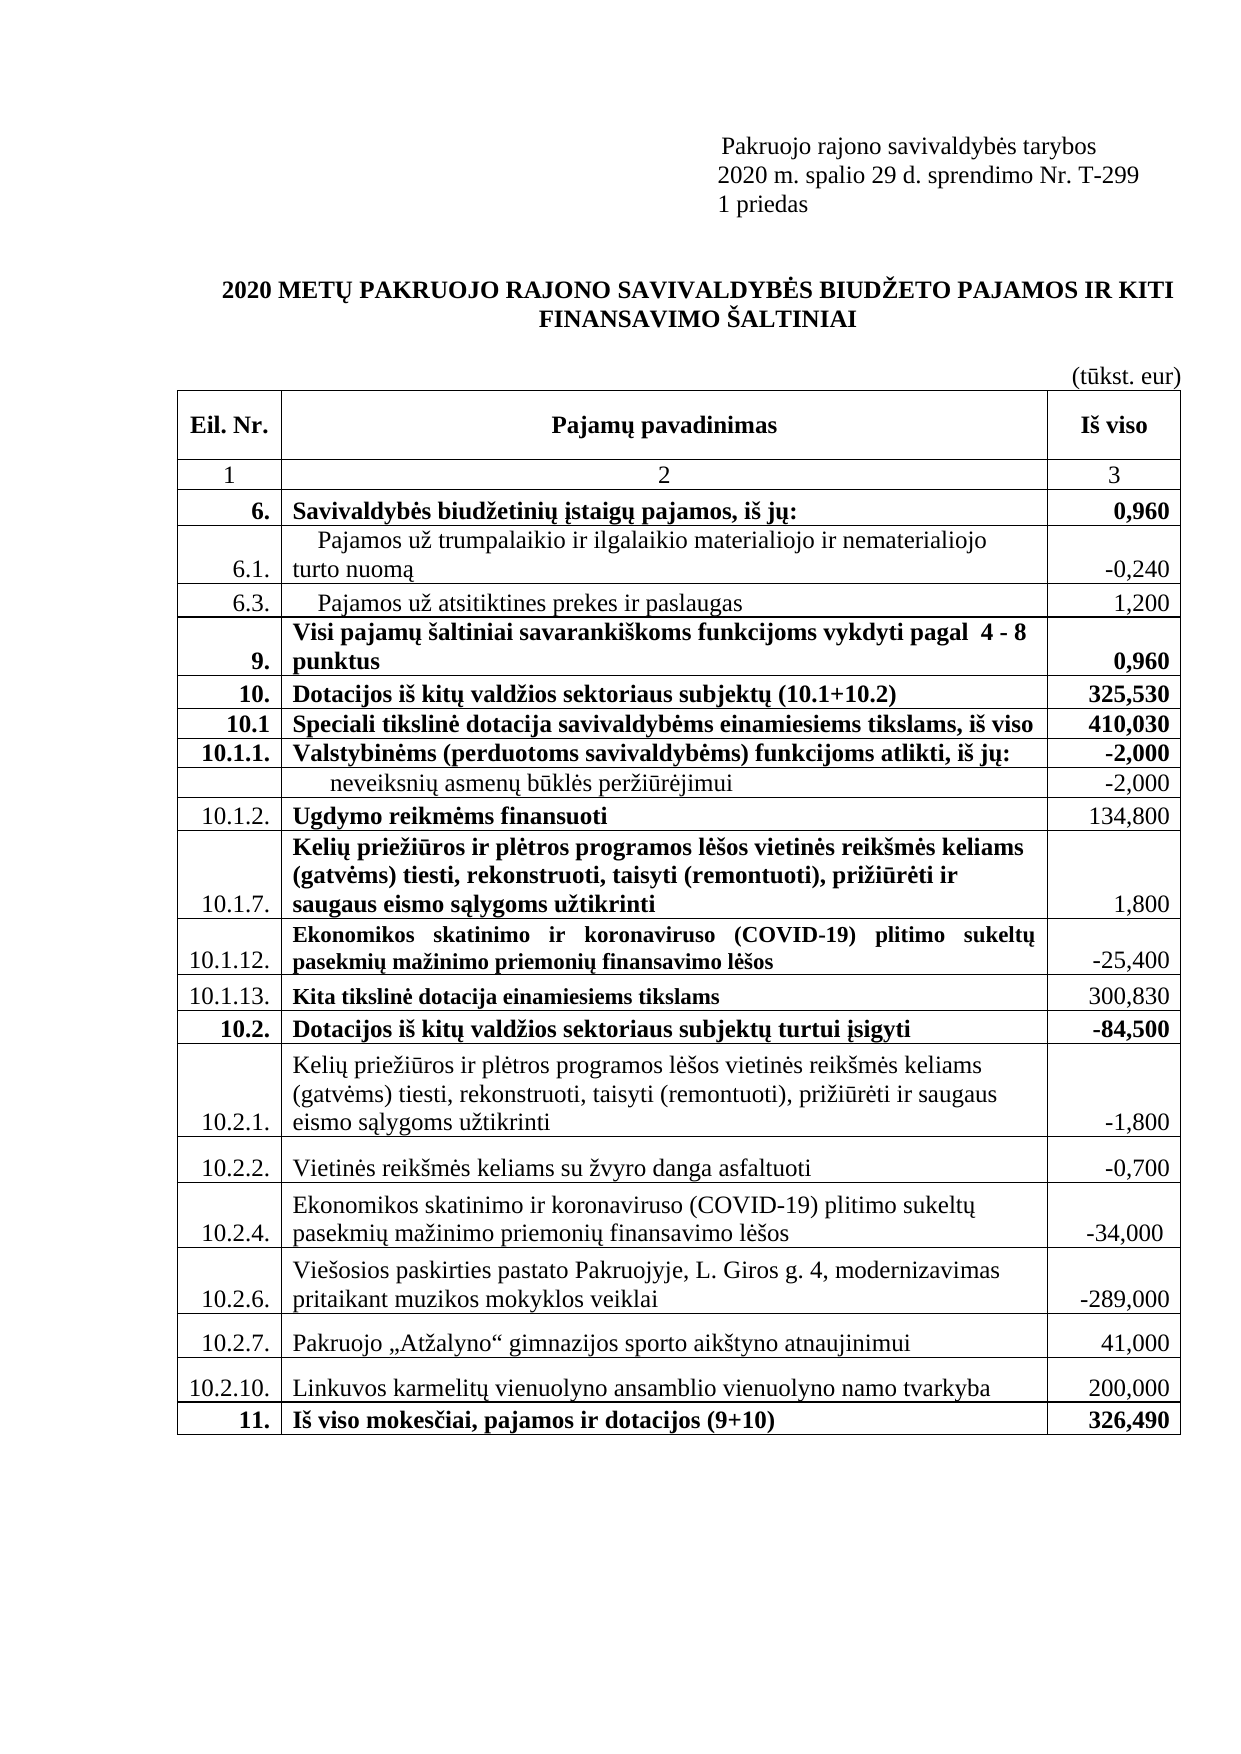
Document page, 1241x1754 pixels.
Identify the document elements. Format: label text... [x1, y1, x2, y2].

table_header Eil. Nr. [178, 391, 281, 459]
table_cell -2,000 [1048, 739, 1180, 767]
table_cell -289,000 [1048, 1248, 1180, 1313]
table_cell -25,400 [1048, 919, 1180, 974]
table_cell 41,000 [1048, 1314, 1180, 1357]
table_cell 10.2.2. [178, 1137, 281, 1182]
table_header Iš viso [1048, 391, 1180, 459]
table_cell 0,960 [1048, 618, 1180, 675]
table_cell 10. [178, 676, 281, 708]
table_cell Kelių priežiūros ir plėtros programos lėšos vietinės reikšmės keliams (gatvėms) tiesti, rekonstruoti, taisyti (remontuoti), prižiūrėti ir saugaus eismo sąlygoms užtikrinti [282, 831, 1047, 918]
table_cell Iš viso mokesčiai, pajamos ir dotacijos (9+10) [282, 1403, 1047, 1434]
table_cell 410,030 [1048, 709, 1180, 737]
table_cell Linkuvos karmelitų vienuolyno ansamblio vienuolyno namo tvarkyba [282, 1358, 1047, 1401]
table_cell Valstybinėms (perduotoms savivaldybėms) funkcijoms atlikti, iš jų: [282, 739, 1047, 767]
table_cell 2 [282, 460, 1047, 489]
table_cell -34,000 [1048, 1183, 1180, 1247]
text (tūkst. eur) [177, 361, 1181, 390]
table_cell 10.1 [178, 709, 281, 737]
table_cell Kita tikslinė dotacija einamiesiems tikslams [282, 975, 1047, 1010]
text 2020 m. spalio 29 d. sprendimo Nr. T-299 1 priedas [717, 160, 1181, 218]
table_cell 10.1.13. [178, 975, 281, 1010]
table_cell 10.1.12. [178, 919, 281, 974]
table_cell 1 [178, 460, 281, 489]
table_cell 1,800 [1048, 831, 1180, 918]
table_cell 9. [178, 618, 281, 675]
table_cell Kelių priežiūros ir plėtros programos lėšos vietinės reikšmės keliams (gatvėms) tiesti, rekonstruoti, taisyti (remontuoti), prižiūrėti ir saugaus eismo sąlygoms užtikrinti [282, 1044, 1047, 1136]
table_cell 6.1. [178, 526, 281, 583]
table_cell Savivaldybės biudžetinių įstaigų pajamos, iš jų: [282, 490, 1047, 524]
table_cell Vietinės reikšmės keliams su žvyro danga asfaltuoti [282, 1137, 1047, 1182]
table_cell 6. [178, 490, 281, 524]
table_cell 6.3. [178, 584, 281, 616]
table_cell neveiksnių asmenų būklės peržiūrėjimui [282, 768, 1047, 797]
table_cell Pakruojo „Atžalyno“ gimnazijos sporto aikštyno atnaujinimui [282, 1314, 1047, 1357]
table_header Pajamų pavadinimas [282, 391, 1047, 459]
table_cell 11. [178, 1403, 281, 1434]
table_cell Dotacijos iš kitų valdžios sektoriaus subjektų turtui įsigyti [282, 1011, 1047, 1042]
table_cell Dotacijos iš kitų valdžios sektoriaus subjektų (10.1+10.2) [282, 676, 1047, 708]
table_cell Ugdymo reikmėms finansuoti [282, 798, 1047, 830]
table_cell 10.2.6. [178, 1248, 281, 1313]
table_cell 10.1.7. [178, 831, 281, 918]
table_cell 325,530 [1048, 676, 1180, 708]
table_cell 10.2.4. [178, 1183, 281, 1247]
table_cell 10.2.10. [178, 1358, 281, 1401]
table_cell Visi pajamų šaltiniai savarankiškoms funkcijoms vykdyti pagal 4 - 8 punktus [282, 618, 1047, 675]
table_cell Speciali tikslinė dotacija savivaldybėms einamiesiems tikslams, iš viso [282, 709, 1047, 737]
table_cell -0,700 [1048, 1137, 1180, 1182]
table_cell 10.1.1. [178, 739, 281, 767]
text 2020 METŲ PAKRUOJO RAJONO SAVIVALDYBĖS BIUDŽETO PAJAMOS IR KITI FINANSAVIMO ŠALTINIAI [215, 275, 1181, 333]
table_cell Pajamos už atsitiktines prekes ir paslaugas [282, 584, 1047, 616]
table_cell 0,960 [1048, 490, 1180, 524]
table_cell Pajamos už trumpalaikio ir ilgalaikio materialiojo ir nematerialiojo turto nuomą [282, 526, 1047, 583]
table_cell -84,500 [1048, 1011, 1180, 1042]
table_cell 326,490 [1048, 1403, 1180, 1434]
text Pakruojo rajono savivaldybės tarybos [177, 131, 1181, 160]
table_cell 10.1.2. [178, 798, 281, 830]
table_cell 10.2.1. [178, 1044, 281, 1136]
table_cell 3 [1048, 460, 1180, 489]
table_cell 10.2. [178, 1011, 281, 1042]
table_cell -0,240 [1048, 526, 1180, 583]
table_cell 300,830 [1048, 975, 1180, 1010]
table_cell 134,800 [1048, 798, 1180, 830]
table_cell Ekonomikos skatinimo ir koronaviruso (COVID-19) plitimo sukeltų pasekmių mažinimo priemonių finansavimo lėšos [282, 1183, 1047, 1247]
table_cell Ekonomikos skatinimo ir koronaviruso (COVID-19) plitimo sukeltų pasekmių mažinimo priemonių finansavimo lėšos [282, 919, 1047, 974]
table_cell -2,000 [1048, 768, 1180, 797]
table_cell 10.2.7. [178, 1314, 281, 1357]
table_cell [178, 768, 281, 797]
table_cell Viešosios paskirties pastato Pakruojyje, L. Giros g. 4, modernizavimas pritaikant muzikos mokyklos veiklai [282, 1248, 1047, 1313]
table_cell 200,000 [1048, 1358, 1180, 1401]
table_cell 1,200 [1048, 584, 1180, 616]
table_cell -1,800 [1048, 1044, 1180, 1136]
